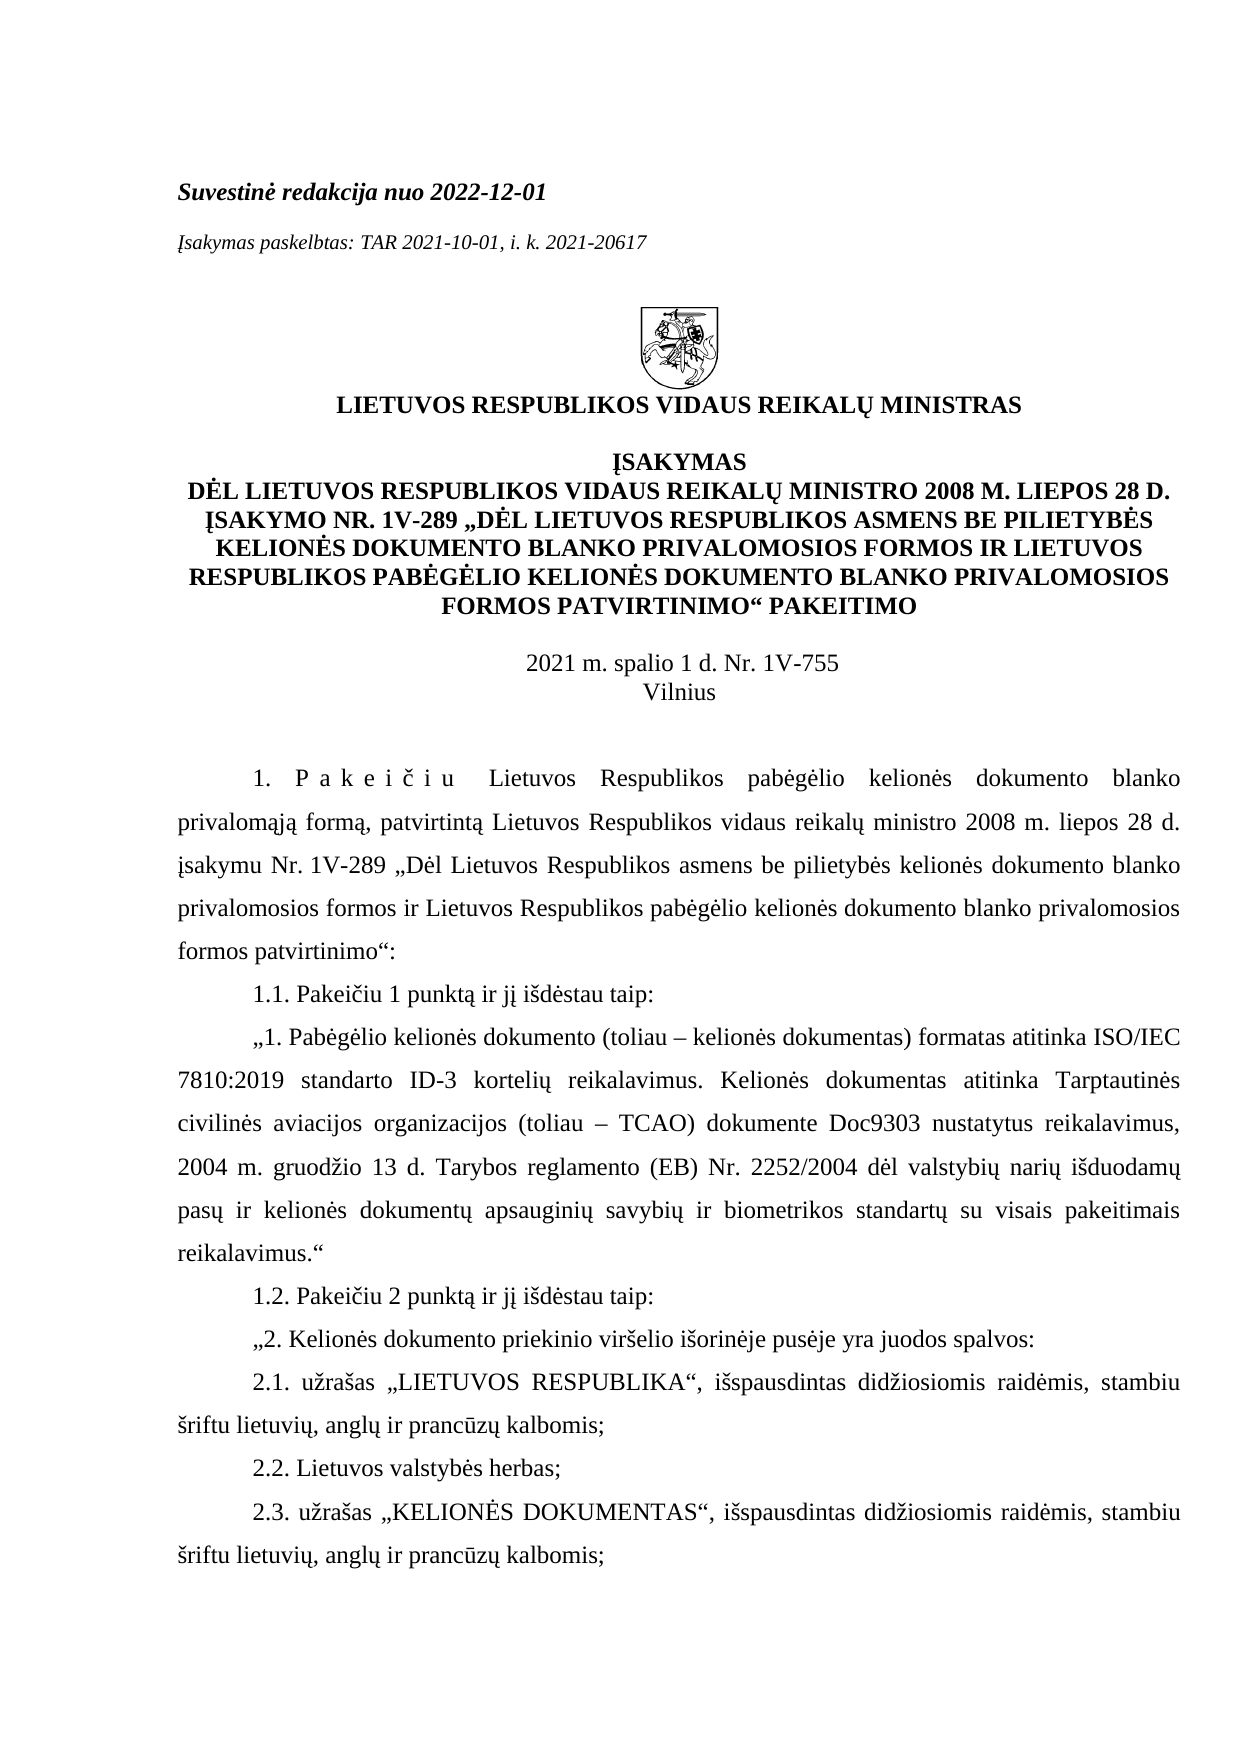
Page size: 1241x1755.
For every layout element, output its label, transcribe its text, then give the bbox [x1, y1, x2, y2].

text 1. Pakeičiu Lietuvos Respublikos pabėgėlio kelionės dokumento blanko privalomąją formą, patvirtintą Lietuvos Respublikos vidaus reikalų ministro 2008 m. liepos 28 d. įsakymu Nr. 1V-289 „Dėl Lietuvos Respublikos asmens be pilietybės kelionės dokumento blanko privalomosios formos ir Lietuvos Respublikos pabėgėlio kelionės dokumento blanko privalomosios formos patvirtinimo“: [177, 763, 1181, 965]
text „2. Kelionės dokumento priekinio viršelio išorinėje pusėje yra juodos spalvos: [177, 1324, 1181, 1353]
text DĖL LIETUVOS RESPUBLIKOS VIDAUS REIKALŲ MINISTRO 2008 M. LIEPOS 28 D. ĮSAKYMO NR. 1v-289 „DĖL LIETUVOS RESPUBLIKOS ASMENS BE PILIETYBĖS KELIONĖS DOKUMENTO BLANKO PRIVALOMOSIOS FORMOS IR LIETUVOS RESPUBLIKOS PABĖGĖLIO KELIONĖS DOKUMENTO BLANKO PRIVALOMOSIOS FORMOS PATVIRTINIMO“ PAKEITIMO [177, 476, 1181, 620]
text Įsakymas paskelbtas: TAR 2021-10-01, i. k. 2021-20617 [177, 230, 1181, 254]
text 2021 m. spalio 1 d. Nr. 1V-755 [177, 648, 1181, 677]
text 2.2. Lietuvos valstybės herbas; [177, 1453, 1181, 1482]
text Suvestinė redakcija nuo 2022-12-01 [177, 177, 1181, 206]
text 2.1. užrašas „LIETUVOS RESPUBLIKA“, išspausdintas didžiosiomis raidėmis, stambiu šriftu lietuvių, anglų ir prancūzų kalbomis; [177, 1367, 1181, 1439]
text ĮSAKYMAS [177, 447, 1181, 476]
text 1.1. Pakeičiu 1 punktą ir jį išdėstau taip: [177, 979, 1181, 1008]
text Vilnius [177, 677, 1181, 706]
text 1.2. Pakeičiu 2 punktą ir jį išdėstau taip: [177, 1281, 1181, 1310]
text LIETUVOS RESPUBLIKOS VIDAUS REIKALŲ MINISTRAS [177, 390, 1181, 418]
text „1. Pabėgėlio kelionės dokumento (toliau – kelionės dokumentas) formatas atitinka ISO/IEC 7810:2019 standarto ID-3 kortelių reikalavimus. Kelionės dokumentas atitinka Tarptautinės civilinės aviacijos organizacijos (toliau – TCAO) dokumente Doc9303 nustatytus reikalavimus, 2004 m. gruodžio 13 d. Tarybos reglamento (EB) Nr. 2252/2004 dėl valstybių narių išduodamų pasų ir kelionės dokumentų apsauginių savybių ir biometrikos standartų su visais pakeitimais reikalavimus.“ [177, 1022, 1181, 1267]
text 2.3. užrašas „KELIONĖS DOKUMENTAS“, išspausdintas didžiosiomis raidėmis, stambiu šriftu lietuvių, anglų ir prancūzų kalbomis; [177, 1497, 1181, 1568]
